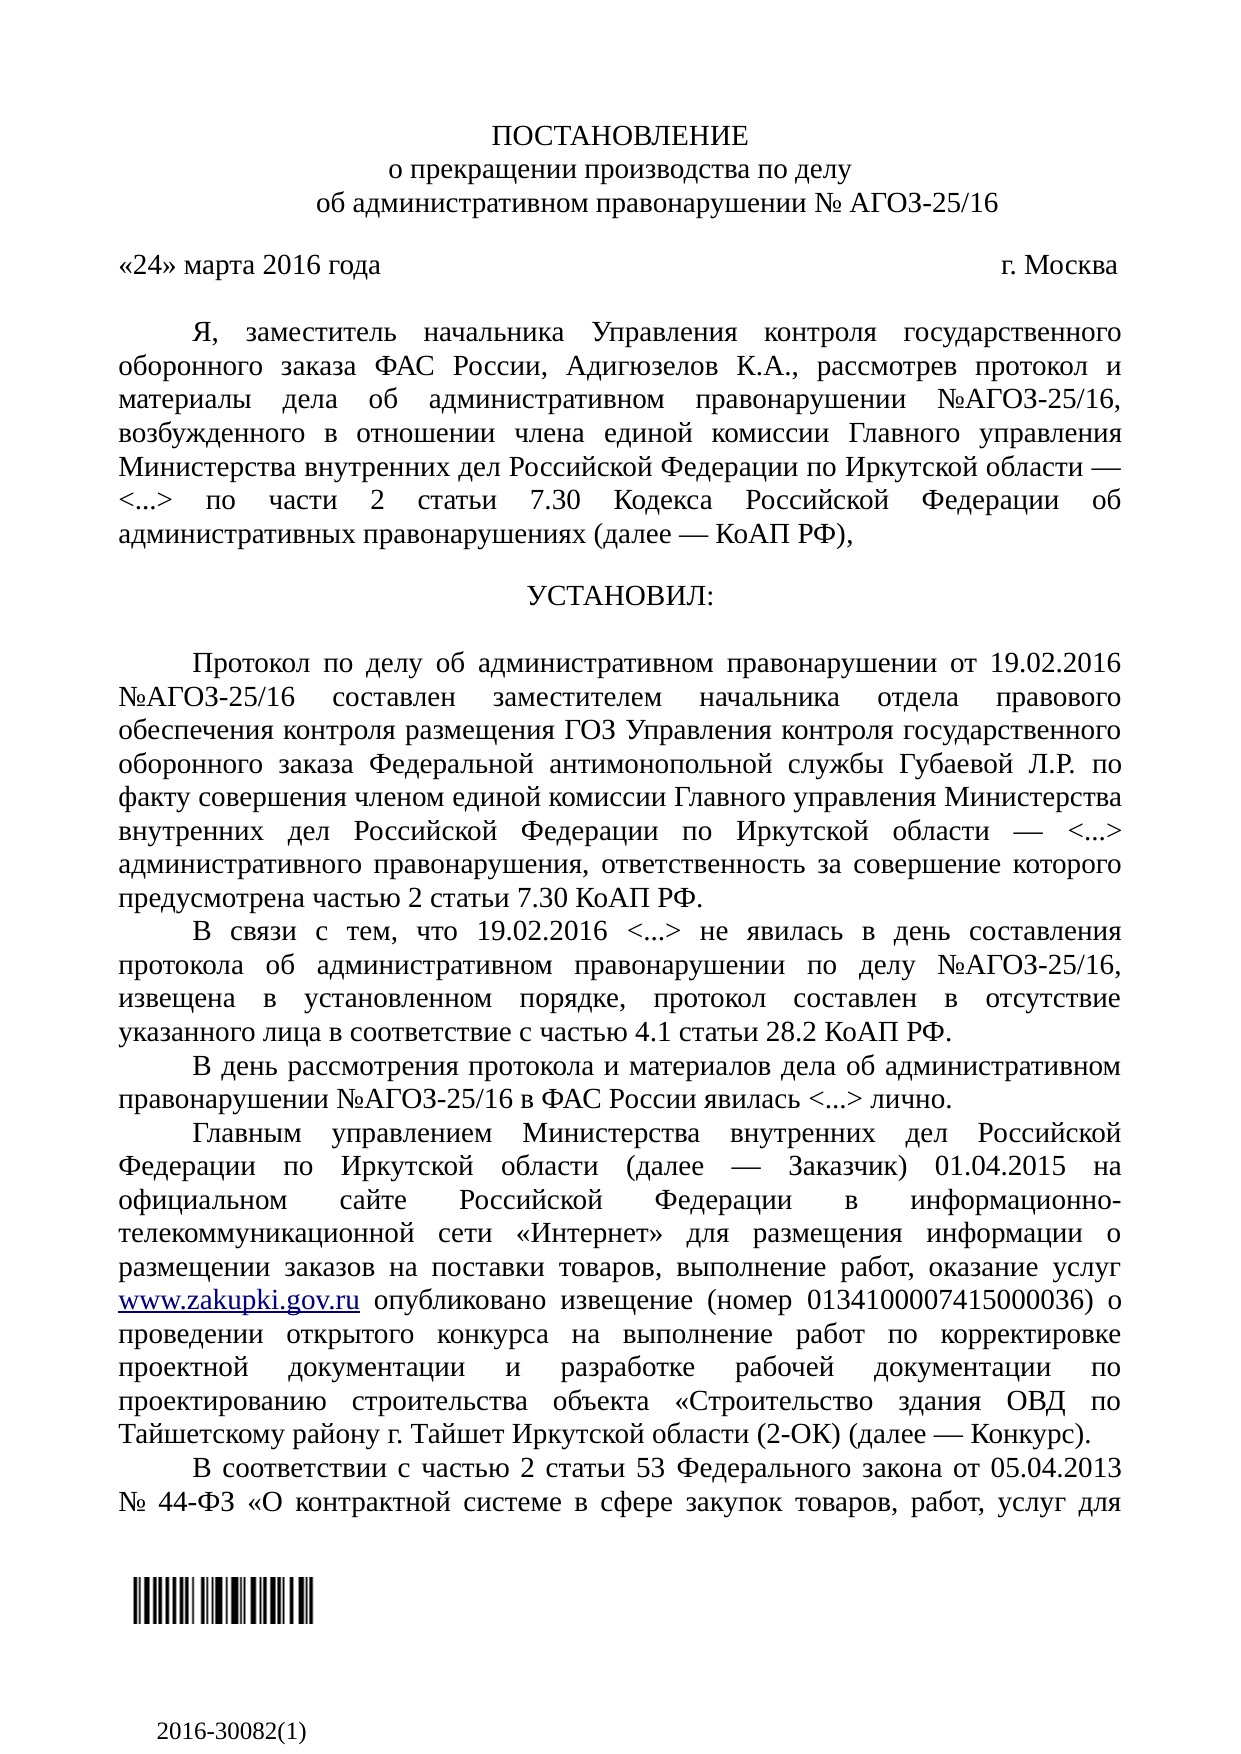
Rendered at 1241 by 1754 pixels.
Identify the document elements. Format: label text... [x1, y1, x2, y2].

text В связи с тем, что 19.02.2016 <...> не явилась в день составления протокола об административном правонарушении по делу №АГОЗ-25/16, извещена в установленном порядке, протокол составлен в отсутствие указанного лица в соответствие с частью 4.1 статьи 28.2 КоАП РФ. [118, 913, 1122, 1048]
text «24» марта 2016 года г. Москва [118, 247, 1122, 281]
text В соответствии с частью 2 статьи 53 Федерального закона от 05.04.2013 № 44-ФЗ «О контрактной системе в сфере закупок товаров, работ, услуг для [118, 1450, 1122, 1517]
text В день рассмотрения протокола и материалов дела об административном правонарушении №АГОЗ-25/16 в ФАС России явилась <...> лично. [118, 1048, 1122, 1115]
text о прекращении производства по делу [118, 152, 1122, 185]
text Я, заместитель начальника Управления контроля государственного оборонного заказа ФАС России, Адигюзелов К.А., рассмотрев протокол и материалы дела об административном правонарушении №АГОЗ-25/16, возбужденного в отношении члена единой комиссии Главного управления Министерства внутренних дел Российской Федерации по Иркутской области — <...> по части 2 статьи 7.30 Кодекса Российской Федерации об административных правонарушениях (далее — КоАП РФ), [118, 314, 1122, 549]
picture [118, 1577, 331, 1624]
text Протокол по делу об административном правонарушении от 19.02.2016 №АГОЗ-25/16 составлен заместителем начальника отдела правового обеспечения контроля размещения ГОЗ Управления контроля государственного оборонного заказа Федеральной антимонопольной службы Губаевой Л.Р. по факту совершения членом единой комиссии Главного управления Министерства внутренних дел Российской Федерации по Иркутской области — <...> административного правонарушения, ответственность за совершение которого предусмотрена частью 2 статьи 7.30 КоАП РФ. [118, 645, 1122, 913]
text УСТАНОВИЛ: [118, 578, 1122, 612]
text об административном правонарушении № АГОЗ-25/16 [118, 185, 1122, 219]
text ПОСТАНОВЛЕНИЕ [118, 118, 1122, 152]
text Главным управлением Министерства внутренних дел Российской Федерации по Иркутской области (далее — Заказчик) 01.04.2015 на официальном сайте Российской Федерации в информационно-телекоммуникационной сети «Интернет» для размещения информации о размещении заказов на поставки товаров, выполнение работ, оказание услуг www.zakupki.gov.ru опубликовано извещение (номер 0134100007415000036) о проведении открытого конкурса на выполнение работ по корректировке проектной документации и разработке рабочей документации по проектированию строительства объекта «Строительство здания ОВД по Тайшетскому району г. Тайшет Иркутской области (2-ОК) (далее — Конкурс). [118, 1115, 1122, 1450]
